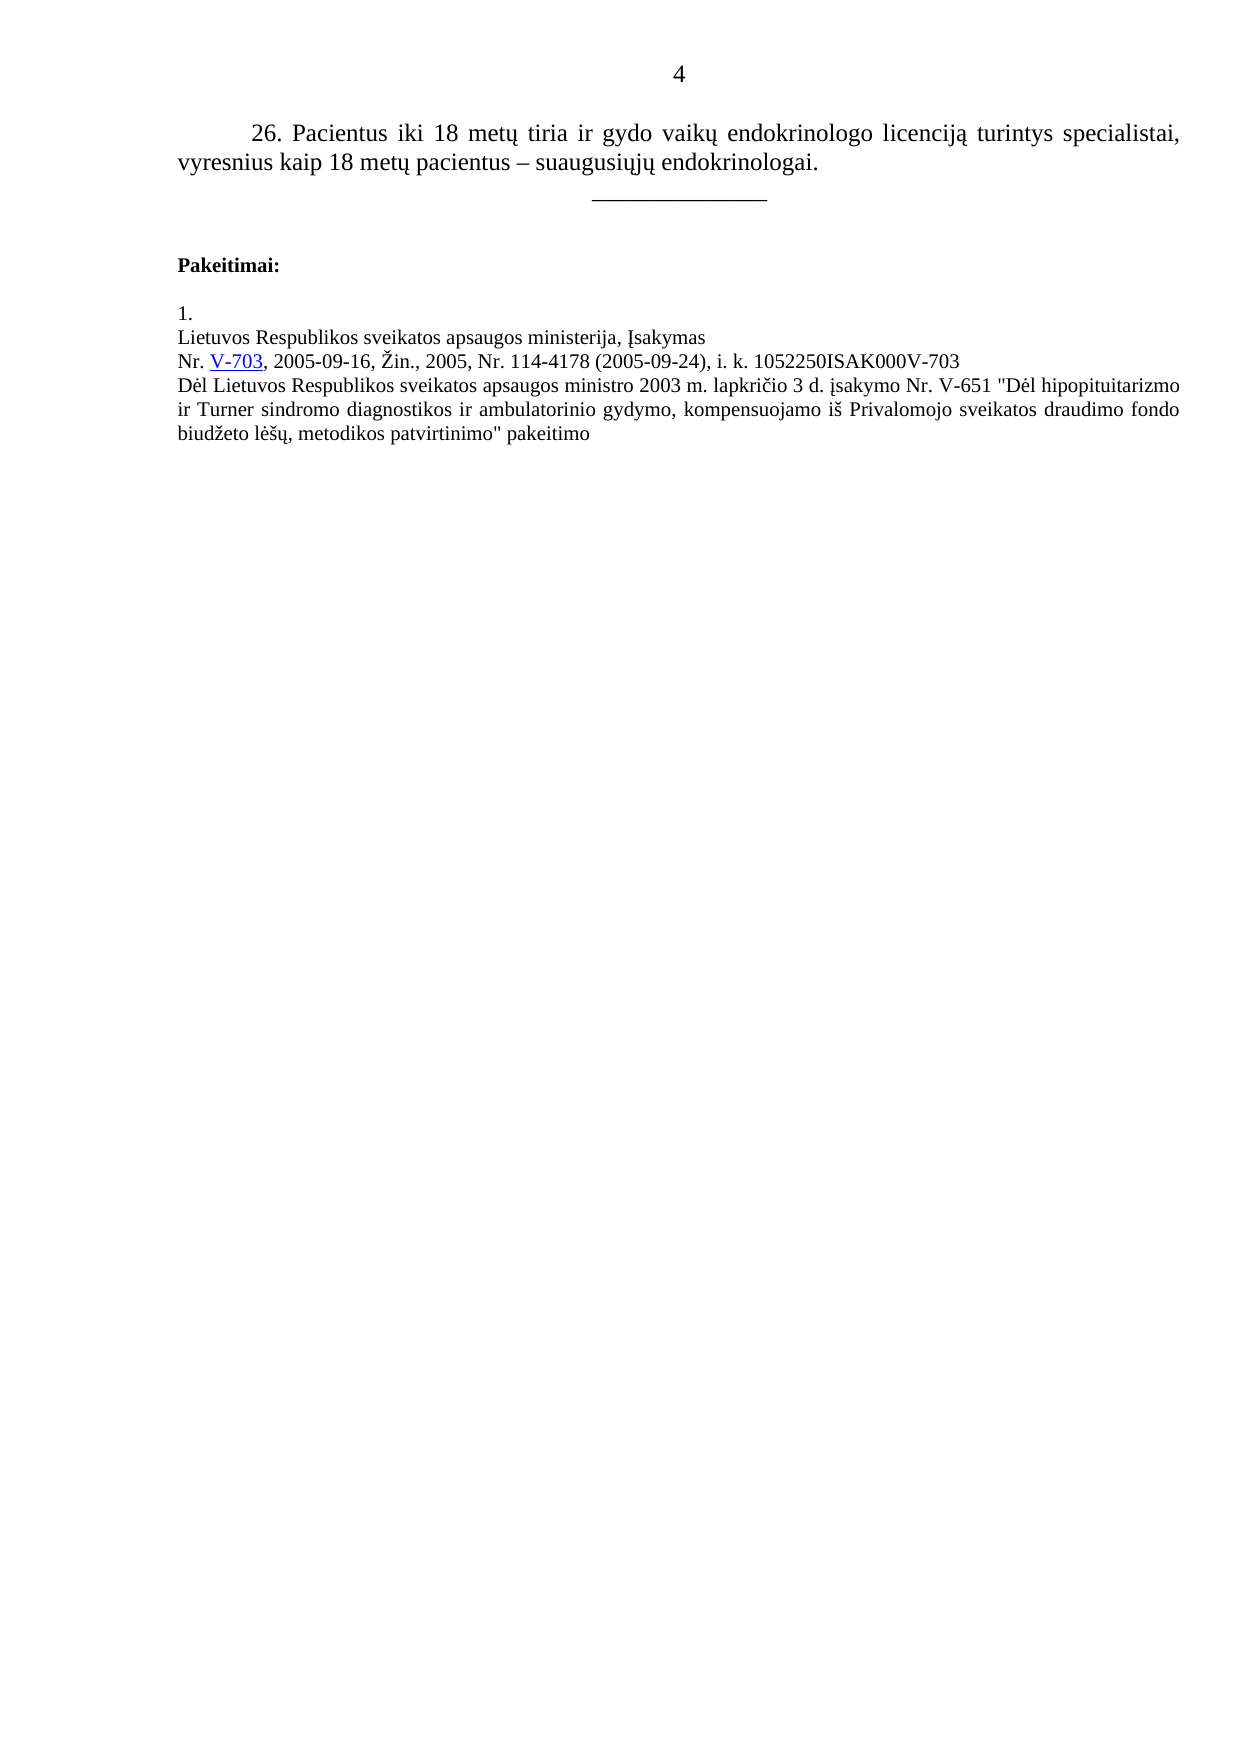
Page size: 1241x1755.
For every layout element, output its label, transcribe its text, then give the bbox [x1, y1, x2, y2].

text 1. [177, 301, 1181, 325]
text ______________ [177, 176, 1181, 204]
text Lietuvos Respublikos sveikatos apsaugos ministerija, Įsakymas [177, 325, 1181, 349]
text Pakeitimai: [177, 252, 1181, 277]
text 26. Pacientus iki 18 metų tiria ir gydo vaikų endokrinologo licenciją turintys specialistai, vyresnius kaip 18 metų pacientus – suaugusiųjų endokrinologai. [177, 118, 1181, 176]
text Nr. V-703, 2005-09-16, Žin., 2005, Nr. 114-4178 (2005-09-24), i. k. 1052250ISAK000V-703 [177, 349, 1181, 373]
text Dėl Lietuvos Respublikos sveikatos apsaugos ministro 2003 m. lapkričio 3 d. įsakymo Nr. V-651 "Dėl hipopituitarizmo ir Turner sindromo diagnostikos ir ambulatorinio gydymo, kompensuojamo iš Privalomojo sveikatos draudimo fondo biudžeto lėšų, metodikos patvirtinimo" pakeitimo [177, 373, 1181, 445]
